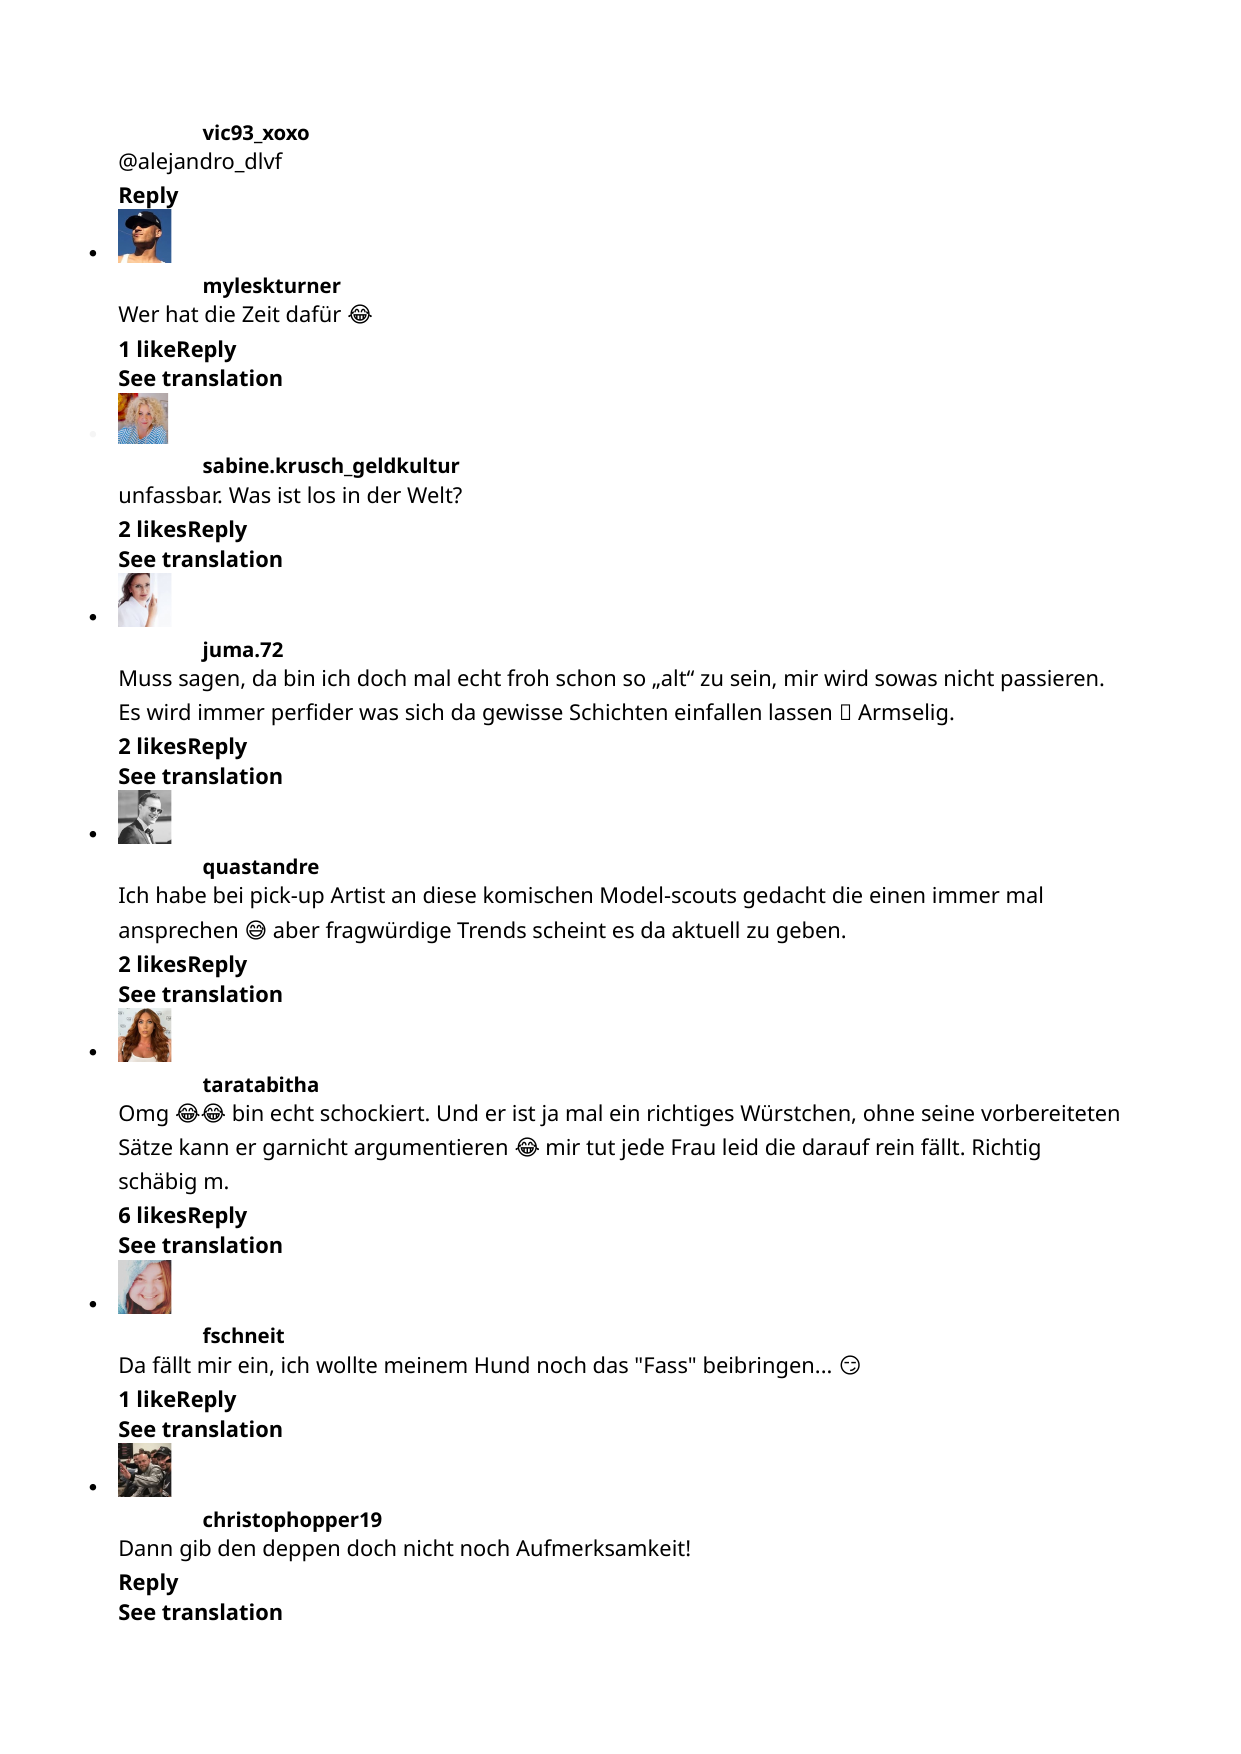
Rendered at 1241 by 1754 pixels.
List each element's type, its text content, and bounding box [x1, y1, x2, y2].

list 2 likesReply [118, 731, 1122, 761]
list See translation [118, 1413, 1109, 1443]
list See translation [118, 363, 1109, 393]
list 1 likeReply [118, 1384, 1122, 1413]
picture [118, 790, 172, 844]
list Wer hat die Zeit dafür 😂 [118, 299, 1122, 329]
list See translation [118, 543, 1109, 573]
subtitle juma.72 [173, 635, 1116, 663]
list Reply [118, 180, 1122, 210]
subtitle fschneit [173, 1322, 1116, 1349]
picture [118, 393, 169, 444]
list 6 likesReply [118, 1200, 1122, 1230]
list See translation [118, 1230, 1109, 1260]
subtitle taratabitha [173, 1070, 1116, 1098]
list Da fällt mir ein, ich wollte meinem Hund noch das "Fass" beibringen... 😏 [118, 1349, 1122, 1379]
subtitle quastandre [173, 853, 1116, 880]
list Reply [118, 1567, 1122, 1597]
subtitle myleskturner [173, 272, 1116, 299]
list Muss sagen, da bin ich doch mal echt froh schon so „alt“ zu sein, mir wird sowas nicht passieren. Es wird immer perfider was sich da gewisse Schichten einfallen lassen 🙈 Armselig. [118, 663, 1122, 727]
picture [118, 1443, 172, 1497]
list @alejandro_dlvf [118, 146, 1122, 176]
list 2 likesReply [118, 949, 1122, 978]
picture [118, 1260, 172, 1314]
picture [118, 573, 172, 627]
subtitle sabine.krusch_geldkultur [173, 452, 1116, 479]
picture [118, 1008, 172, 1062]
picture [118, 209, 172, 263]
list 2 likesReply [118, 514, 1122, 543]
subtitle vic93_xoxo [173, 118, 1116, 146]
list unfassbar. Was ist los in der Welt? [118, 479, 1122, 509]
list See translation [118, 1597, 1109, 1627]
list Omg 😂😂 bin echt schockiert. Und er ist ja mal ein richtiges Würstchen, ohne seine vorbereiteten Sätze kann er garnicht argumentieren 😂 mir tut jede Frau leid die darauf rein fällt. Richtig schäbig m. [118, 1098, 1122, 1196]
list Ich habe bei pick-up Artist an diese komischen Model-scouts gedacht die einen immer mal ansprechen 😅 aber fragwürdige Trends scheint es da aktuell zu geben. [118, 880, 1122, 944]
list See translation [118, 761, 1109, 791]
list See translation [118, 978, 1109, 1008]
subtitle christophopper19 [173, 1505, 1116, 1533]
list 1 likeReply [118, 333, 1122, 363]
list Dann gib den deppen doch nicht noch Aufmerksamkeit! [118, 1533, 1122, 1563]
